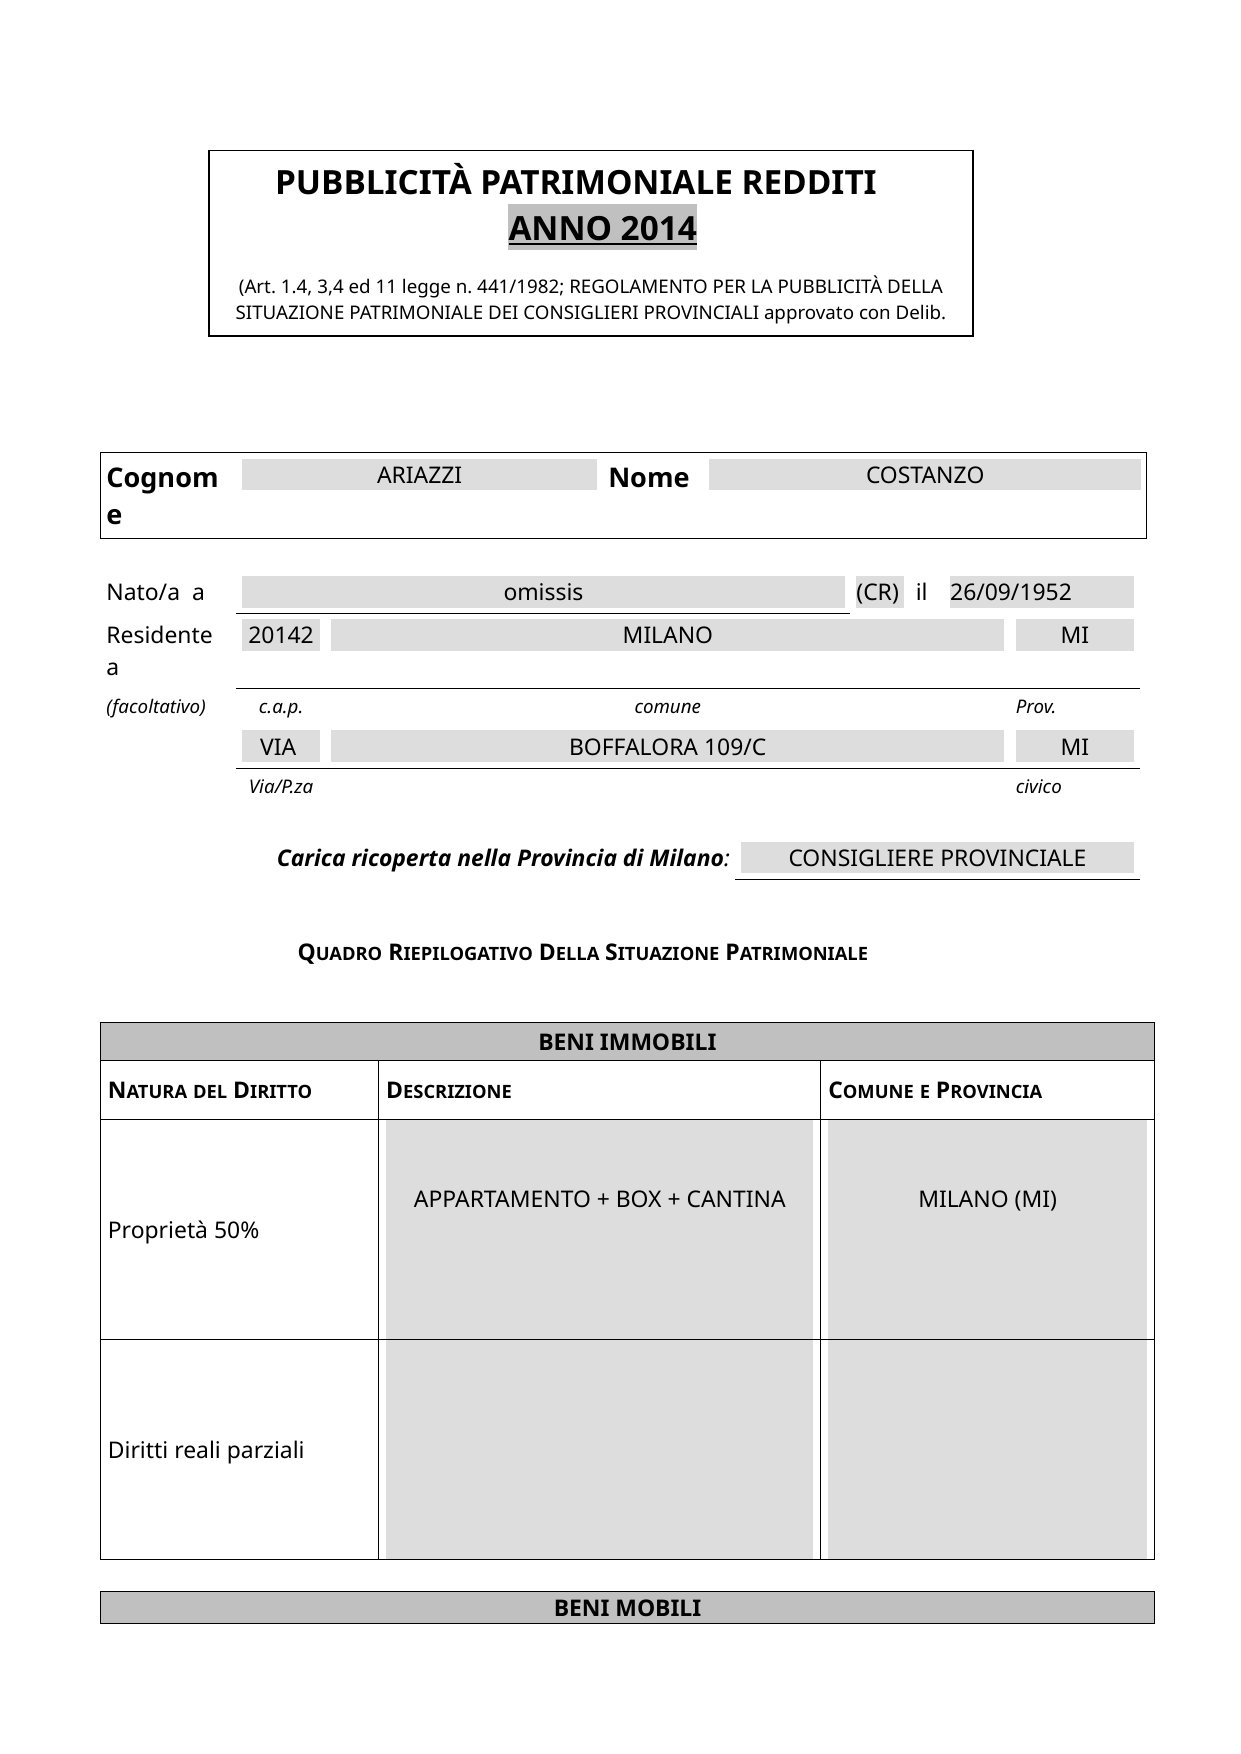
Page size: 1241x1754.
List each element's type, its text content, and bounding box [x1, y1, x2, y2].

table_cell Descrizione [379, 1061, 820, 1119]
table_cell [1147, 1340, 1154, 1559]
table_cell [325, 769, 1010, 804]
table_header BENI MOBILI [101, 1592, 1154, 1623]
table_cell APPARTAMENTO + BOX + CANTINA [379, 1120, 386, 1339]
table_cell Natura del Diritto [101, 1061, 378, 1119]
table_cell (facoltativo) [100, 688, 236, 725]
table_cell VIA [236, 725, 325, 767]
table_cell BOFFALORA 109/C [325, 725, 1010, 767]
table_header Cognome [101, 453, 236, 538]
table_header omissis [236, 571, 850, 613]
table_cell [379, 1340, 386, 1559]
table_header Carica ricoperta nella Provincia di Milano: [100, 836, 735, 878]
list (Art. 1.4, 3,4 ed 11 legge n. 441/1982; REGOLAMENTO PER LA PUBBLICITÀ DELLA SITUAZIONE PATRIMONIALE DEI CONSIGLIERI PROVINCIALI approvato con Delib. C.P. n . 23537/1712/82 del 3/11/I982; art. 14.1 lett. f) D.Lgs. 33/2013) [225, 274, 957, 328]
table_header il [910, 571, 944, 613]
table_cell [821, 1340, 828, 1559]
table_cell c.a.p. [236, 689, 325, 725]
table_cell Diritti reali parziali [101, 1340, 378, 1559]
table_cell comune [325, 689, 1010, 725]
subtitle PUBBLICITÀ PATRIMONIALE REDDITI ANNO 2014 [210, 159, 951, 250]
table_cell MILANO (MI) [1147, 1120, 1154, 1339]
table_cell Comune e Provincia [821, 1061, 1154, 1119]
table_cell [100, 725, 236, 767]
table_header Nato/a a [100, 571, 236, 613]
subtitle Quadro Riepilogativo Della Situazione Patrimoniale [25, 936, 1140, 967]
table_header ARIAZZI [236, 453, 602, 538]
table_header COSTANZO [704, 453, 1146, 538]
table_cell civico [1010, 769, 1139, 804]
table_header Nome [603, 453, 703, 538]
table_header (CR) [850, 571, 910, 613]
table_cell APPARTAMENTO + BOX + CANTINA [813, 1120, 820, 1339]
table_cell MI [1010, 613, 1139, 687]
table_cell Via/P.za [236, 769, 325, 804]
table_cell 20142 [236, 614, 325, 687]
table_cell MILANO [325, 613, 1010, 687]
table_cell [100, 768, 236, 804]
table_cell MI [1010, 725, 1139, 767]
table_cell Prov. [1010, 689, 1139, 725]
table_cell Proprietà 50% [101, 1120, 378, 1339]
table_header 26/09/1952 [944, 571, 1139, 613]
table_cell Residente a [100, 613, 236, 687]
table_header BENI IMMOBILI [101, 1023, 1154, 1060]
table_cell MILANO (MI) [821, 1120, 828, 1339]
table_cell [813, 1340, 820, 1559]
table_header CONSIGLIERE PROVINCIALE [735, 836, 1139, 878]
